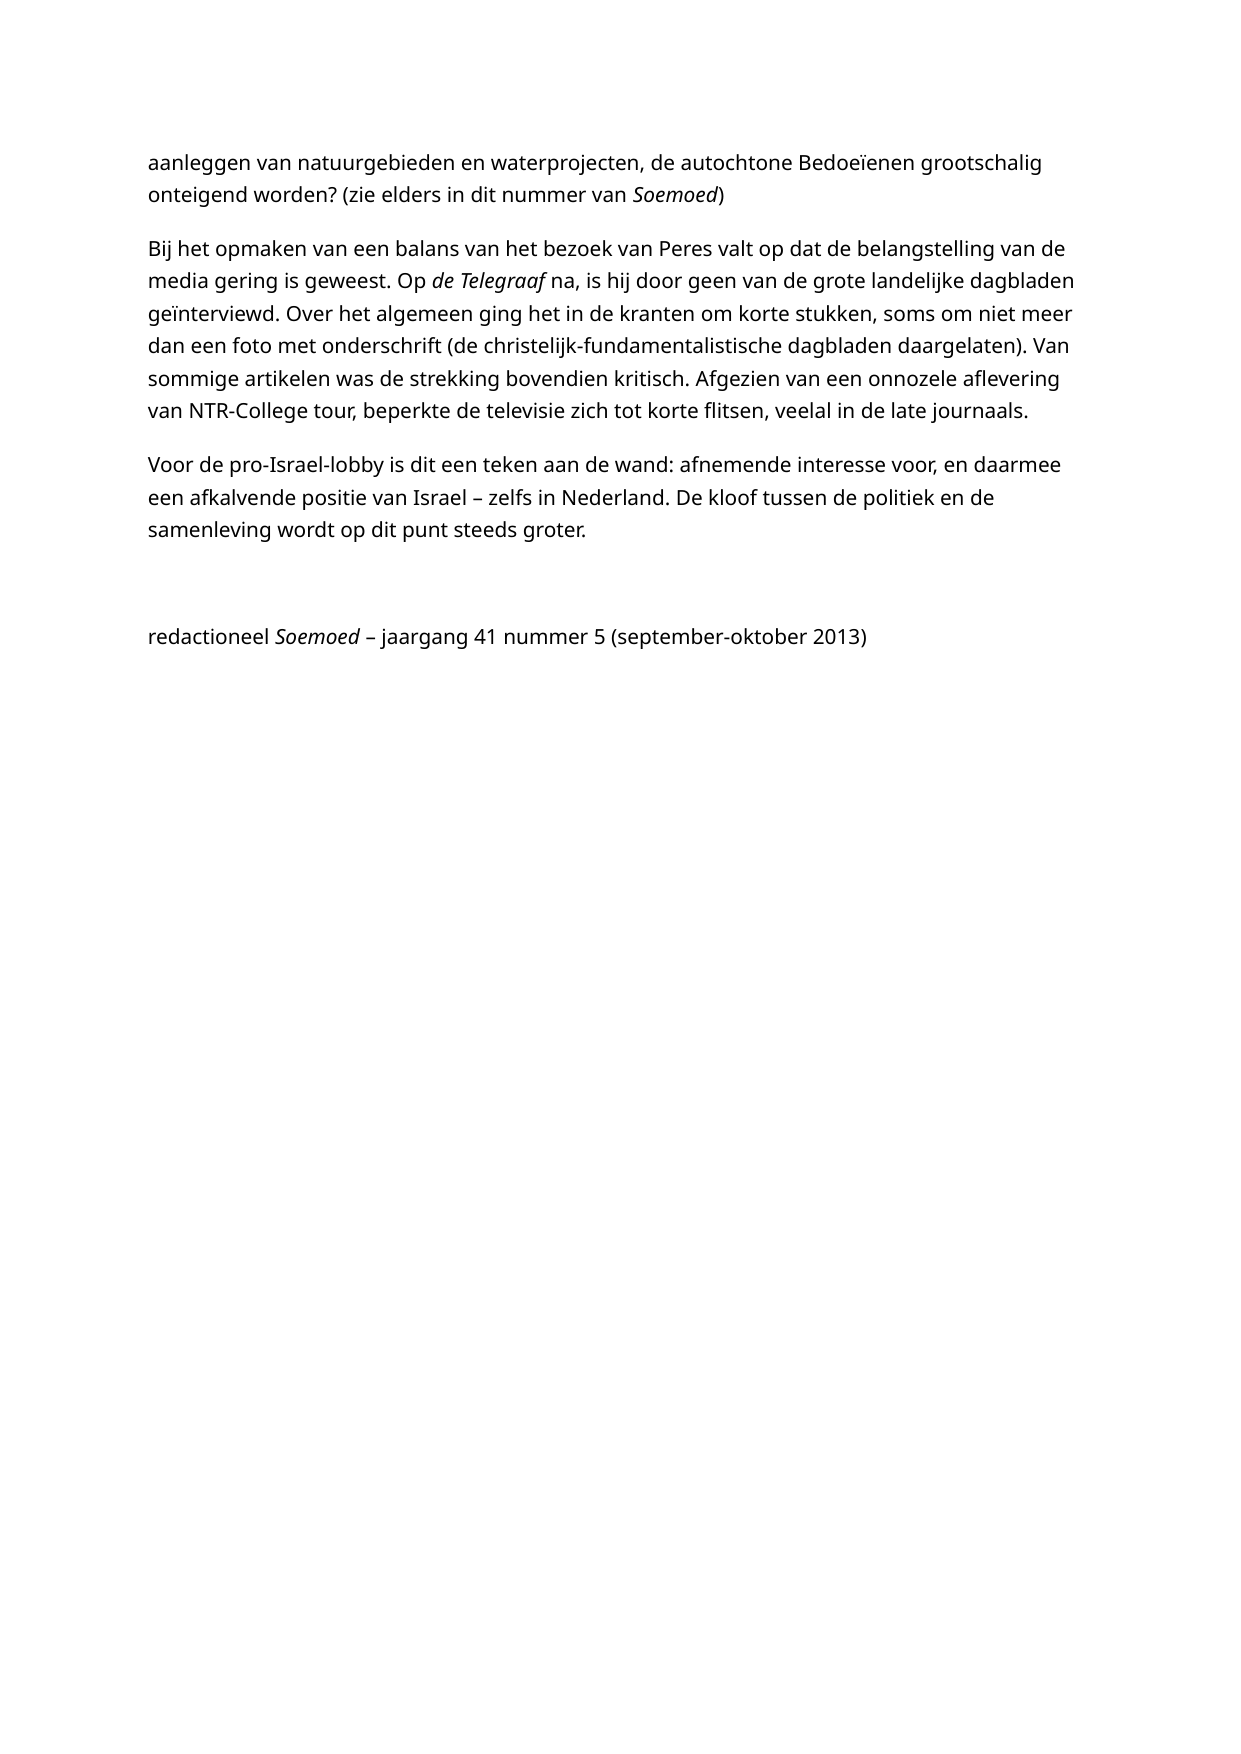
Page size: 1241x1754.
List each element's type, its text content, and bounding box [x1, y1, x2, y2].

text aanleggen van natuurgebieden en waterprojecten, de autochtone Bedoeïenen grootschalig onteigend worden? (zie elders in dit nummer van Soemoed) [148, 148, 1093, 209]
text redactioneel Soemoed – jaargang 41 nummer 5 (september-oktober 2013) [148, 622, 1093, 651]
text Bij het opmaken van een balans van het bezoek van Peres valt op dat de belangstelling van de media gering is geweest. Op de Telegraaf na, is hij door geen van de grote landelijke dagbladen geïnterviewd. Over het algemeen ging het in de kranten om korte stukken, soms om niet meer dan een foto met onderschrift (de christelijk-fundamentalistische dagbladen daargelaten). Van sommige artikelen was de strekking bovendien kritisch. Afgezien van een onnozele aflevering van NTR-College tour, beperkte de televisie zich tot korte flitsen, veelal in de late journaals. [148, 234, 1093, 425]
text Voor de pro-Israel-lobby is dit een teken aan de wand: afnemende interesse voor, en daarmee een afkalvende positie van Israel – zelfs in Nederland. De kloof tussen de politiek en de samenleving wordt op dit punt steeds groter. [148, 450, 1093, 544]
